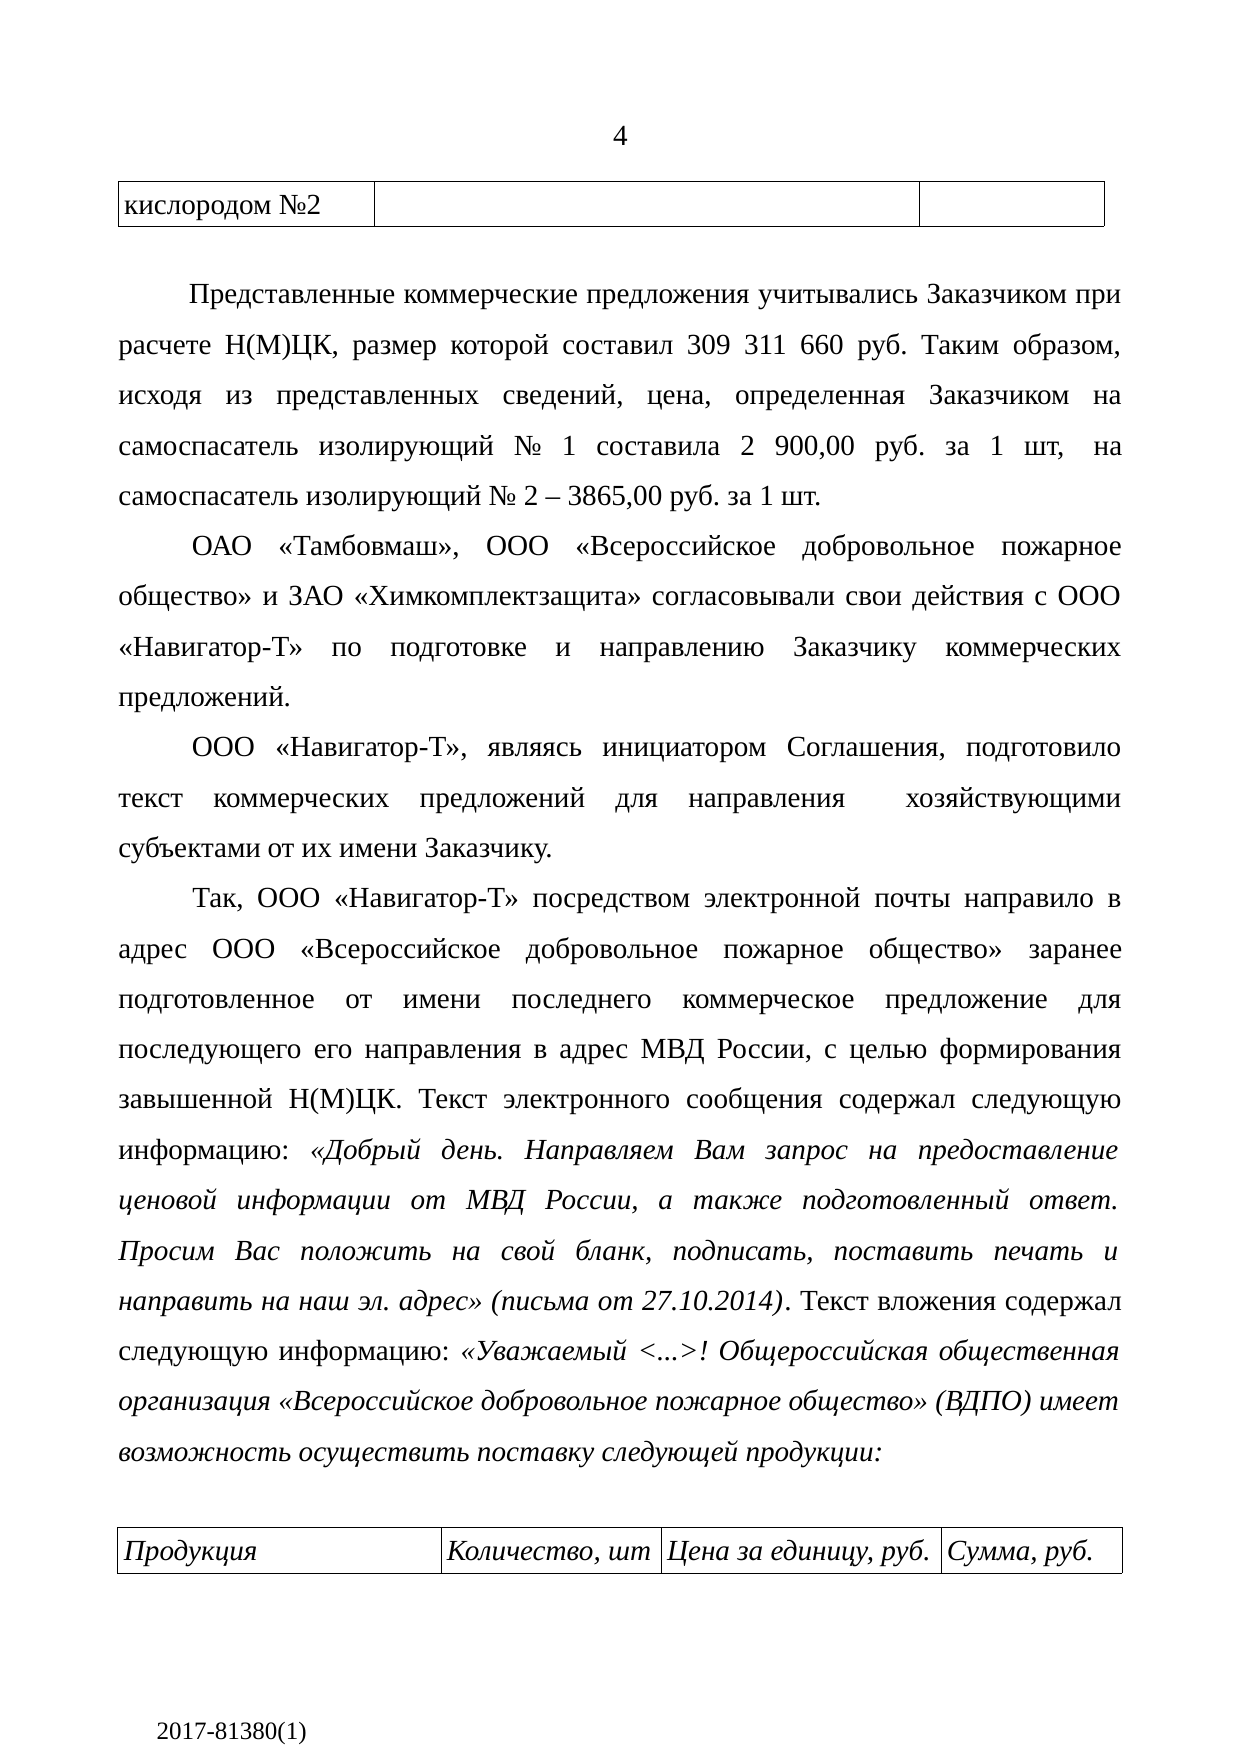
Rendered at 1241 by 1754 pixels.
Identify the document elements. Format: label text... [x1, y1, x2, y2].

text Представленные коммерческие предложения учитывались Заказчиком при расчете Н(М)ЦК, размер которой составил 309 311 660 руб. Таким образом, исходя из представленных сведений, цена, определенная Заказчиком на самоспасатель изолирующий № 1 составила 2 900,00 руб. за 1 шт, на самоспасатель изолирующий № 2 – 3865,00 руб. за 1 шт. [118, 277, 1122, 511]
text Так, ООО «Навигатор-Т» посредством электронной почты направило в адрес ООО «Всероссийское добровольное пожарное общество» заранее подготовленное от имени последнего коммерческое предложение для последующего его направления в адрес МВД России, с целью формирования завышенной Н(М)ЦК. Текст электронного сообщения содержал следующую информацию: «Добрый день. Направляем Вам запрос на предоставление ценовой информации от МВД России, а также подготовленный ответ. Просим Вас положить на свой бланк, подписать, поставить печать и направить на наш эл. адрес» (письма от 27.10.2014). Текст вложения содержал следующую информацию: «Уважаемый <...>! Общероссийская общественная организация «Всероссийское добровольное пожарное общество» (ВДПО) имеет возможность осуществить поставку следующей продукции: [118, 880, 1122, 1467]
table_header Цена за единицу, руб. [662, 1528, 941, 1572]
text ООО «Навигатор-Т», являясь инициатором Соглашения, подготовило текст коммерческих предложений для направления хозяйствующими субъектами от их имени Заказчику. [118, 729, 1122, 864]
table_header Сумма, руб. [942, 1528, 1122, 1572]
table_cell [920, 182, 1104, 226]
table_header Продукция [118, 1528, 441, 1572]
table_header Количество, шт [442, 1528, 661, 1572]
text ОАО «Тамбовмаш», ООО «Всероссийское добровольное пожарное общество» и ЗАО «Химкомплектзащита» согласовывали свои действия с ООО «Навигатор-Т» по подготовке и направлению Заказчику коммерческих предложений. [118, 528, 1122, 713]
table_cell [375, 182, 919, 226]
table_header кислородом №2 [119, 182, 374, 226]
